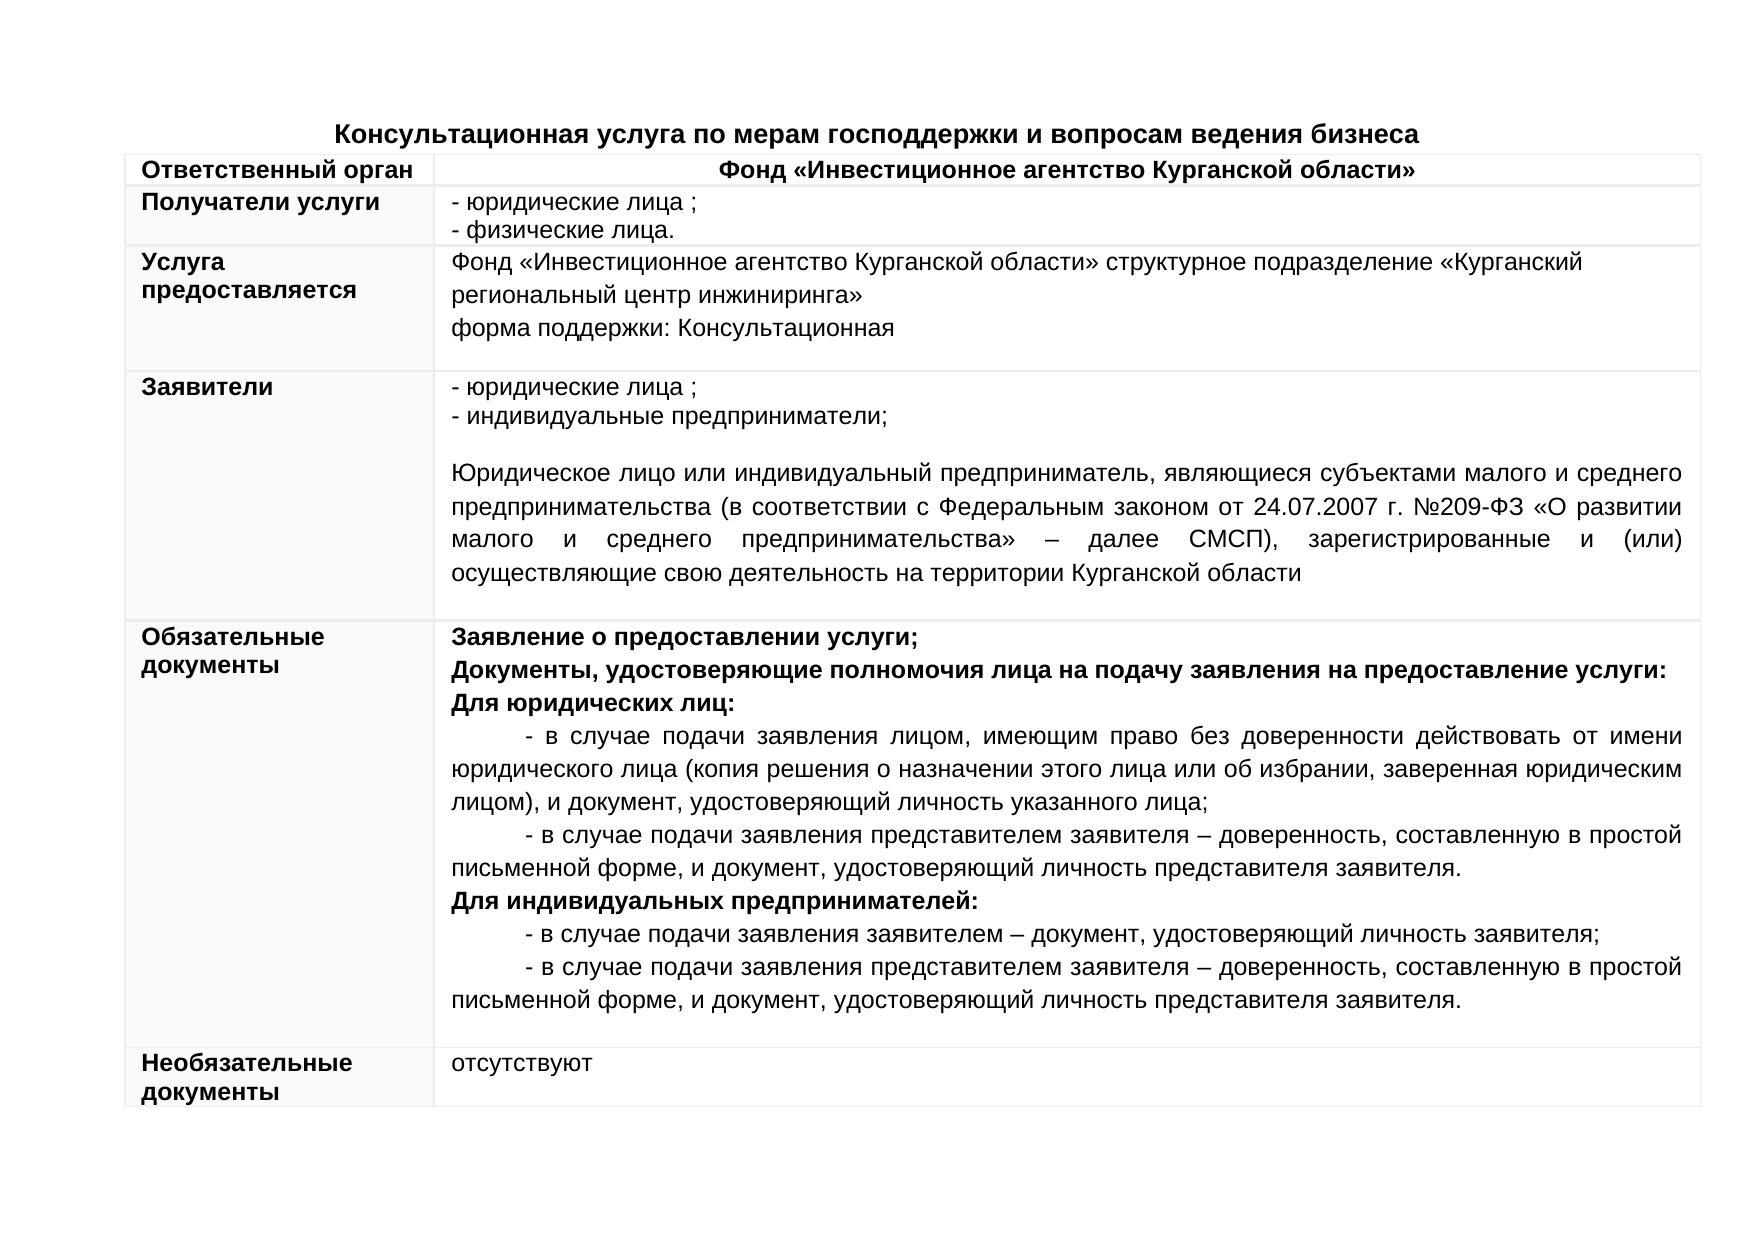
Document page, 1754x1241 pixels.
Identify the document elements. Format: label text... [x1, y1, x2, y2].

table_cell отсутствуют [435, 1048, 1700, 1106]
text Консультационная услуга по мерам господдержки и вопросам ведения бизнеса [118, 118, 1636, 149]
table_cell Фонд «Инвестиционное агентство Курганской области» структурное подразделение «Курганский региональный центр инжиниринга» форма поддержки: Консультационная [435, 247, 1700, 370]
table_cell Необязательные документы [126, 1048, 433, 1106]
table_cell Получатели услуги [126, 187, 433, 244]
table_cell - юридические лица ; - физические лица. [435, 187, 1700, 244]
table_header Ответственный орган [126, 155, 433, 184]
table_cell Услуга предоставляется [126, 247, 433, 370]
table_header Фонд «Инвестиционное агентство Курганской области» [435, 155, 1700, 184]
table_cell Заявление о предоставлении услуги; Документы, удостоверяющие полномочия лица на подачу заявления на предоставление услуги: Для юридических лиц: - в случае подачи заявления лицом, имеющим право без доверенности действовать от имени юридического лица (копия решения о назначении этого лица или об избрании, заверенная юридическим лицом), и документ, удостоверяющий личность указанного лица; - в случае подачи заявления представителем заявителя – доверенность, составленную в простой письменной форме, и документ, удостоверяющий личность представителя заявителя. Для индивидуальных предпринимателей: - в случае подачи заявления заявителем – документ, удостоверяющий личность заявителя; - в случае подачи заявления представителем заявителя – доверенность, составленную в простой письменной форме, и документ, удостоверяющий личность представителя заявителя. [435, 622, 1700, 1047]
table_cell Заявители [126, 372, 433, 619]
table_cell Обязательные документы [126, 622, 433, 1047]
table_cell - юридические лица ; - индивидуальные предприниматели; Юридическое лицо или индивидуальный предприниматель, являющиеся субъектами малого и среднего предпринимательства (в соответствии с Федеральным законом от 24.07.2007 г. №209-ФЗ «О развитии малого и среднего предпринимательства» – далее СМСП), зарегистрированные и (или) осуществляющие свою деятельность на территории Курганской области [435, 372, 1700, 619]
